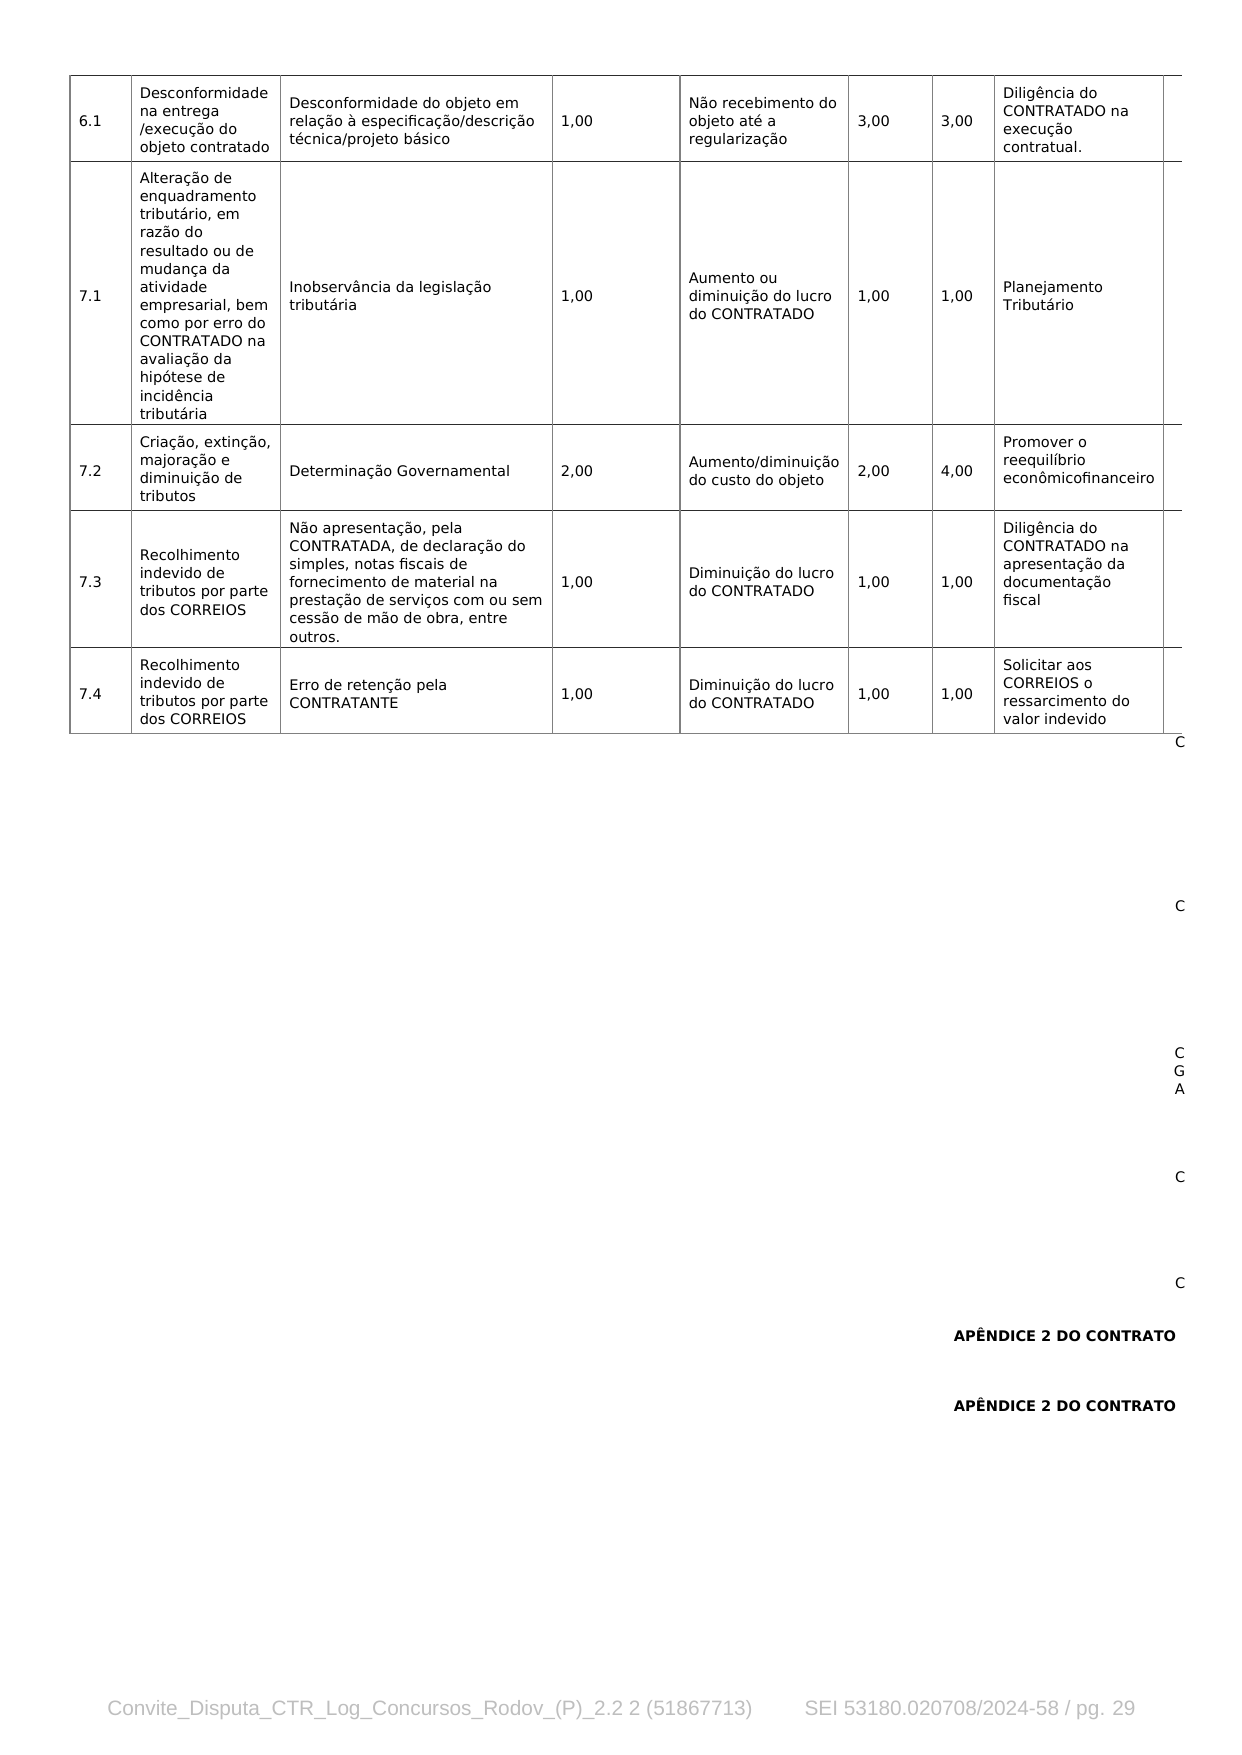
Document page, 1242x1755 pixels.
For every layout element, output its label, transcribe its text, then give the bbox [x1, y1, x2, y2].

table_cell [1164, 511, 1182, 647]
table_cell Diligência do CONTRATADO na apresentação da documentação fiscal [995, 511, 1163, 647]
table_cell 1,00 [553, 648, 679, 733]
table_header Diligência do CONTRATADO na execução contratual. [995, 76, 1163, 161]
table_cell Diminuição do lucro do CONTRATADO [681, 511, 848, 647]
text C [1175, 734, 1187, 751]
table_cell 1,00 [933, 162, 994, 424]
table_cell Diminuição do lucro do CONTRATADO [681, 648, 848, 733]
table_header 6.1 [71, 76, 131, 161]
text APÊNDICE 2 DO CONTRATO [954, 1328, 1187, 1345]
table_cell Planejamento Tributário [995, 162, 1163, 424]
table_header Desconformidade na entrega /execução do objeto contratado [132, 76, 280, 161]
table_cell Recolhimento indevido de tributos por parte dos CORREIOS [132, 648, 280, 733]
table_cell 7.2 [71, 425, 131, 510]
table_cell 7.4 [71, 648, 131, 733]
table_cell [1164, 162, 1182, 424]
table_cell [1164, 425, 1182, 510]
table_header 3,00 [933, 76, 994, 161]
text C G A [1172, 1045, 1187, 1098]
table_cell 1,00 [553, 511, 679, 647]
table_cell Determinação Governamental [281, 425, 552, 510]
table_cell 2,00 [553, 425, 679, 510]
table_cell 2,00 [849, 425, 932, 510]
table_header Desconformidade do objeto em relação à especificação/descrição técnica/projeto básico [281, 76, 552, 161]
table_cell Aumento/diminuição do custo do objeto [681, 425, 848, 510]
table_cell Criação, extinção, majoração e diminuição de tributos [132, 425, 280, 510]
table_cell Inobservância da legislação tributária [281, 162, 552, 424]
table_cell 1,00 [933, 511, 994, 647]
table_cell [1164, 648, 1182, 733]
table_cell Aumento ou diminuição do lucro do CONTRATADO [681, 162, 848, 424]
text C [1175, 1169, 1187, 1186]
table_cell 7.3 [71, 511, 131, 647]
text APÊNDICE 2 DO CONTRATO [954, 1397, 1187, 1414]
text C [1175, 898, 1187, 915]
table_cell 1,00 [849, 162, 932, 424]
table_cell Recolhimento indevido de tributos por parte dos CORREIOS [132, 511, 280, 647]
table_cell 1,00 [849, 511, 932, 647]
table_cell Solicitar aos CORREIOS o ressarcimento do valor indevido [995, 648, 1163, 733]
table_cell Promover o reequilíbrio econômicofinanceiro [995, 425, 1163, 510]
table_cell 7.1 [71, 162, 131, 424]
table_cell 1,00 [933, 648, 994, 733]
table_cell Erro de retenção pela CONTRATANTE [281, 648, 552, 733]
text C [1175, 1275, 1187, 1292]
table_cell 1,00 [553, 162, 679, 424]
table_header [1164, 76, 1182, 161]
table_header 3,00 [849, 76, 932, 161]
table_cell 1,00 [849, 648, 932, 733]
table_header 1,00 [553, 76, 679, 161]
table_cell Alteração de enquadramento tributário, em razão do resultado ou de mudança da atividade empresarial, bem como por erro do CONTRATADO na avaliação da hipótese de incidência tributária [132, 162, 280, 424]
table_header Não recebimento do objeto até a regularização [681, 76, 848, 161]
table_cell Não apresentação, pela CONTRATADA, de declaração do simples, notas fiscais de fornecimento de material na prestação de serviços com ou sem cessão de mão de obra, entre outros. [281, 511, 552, 647]
table_cell 4,00 [933, 425, 994, 510]
